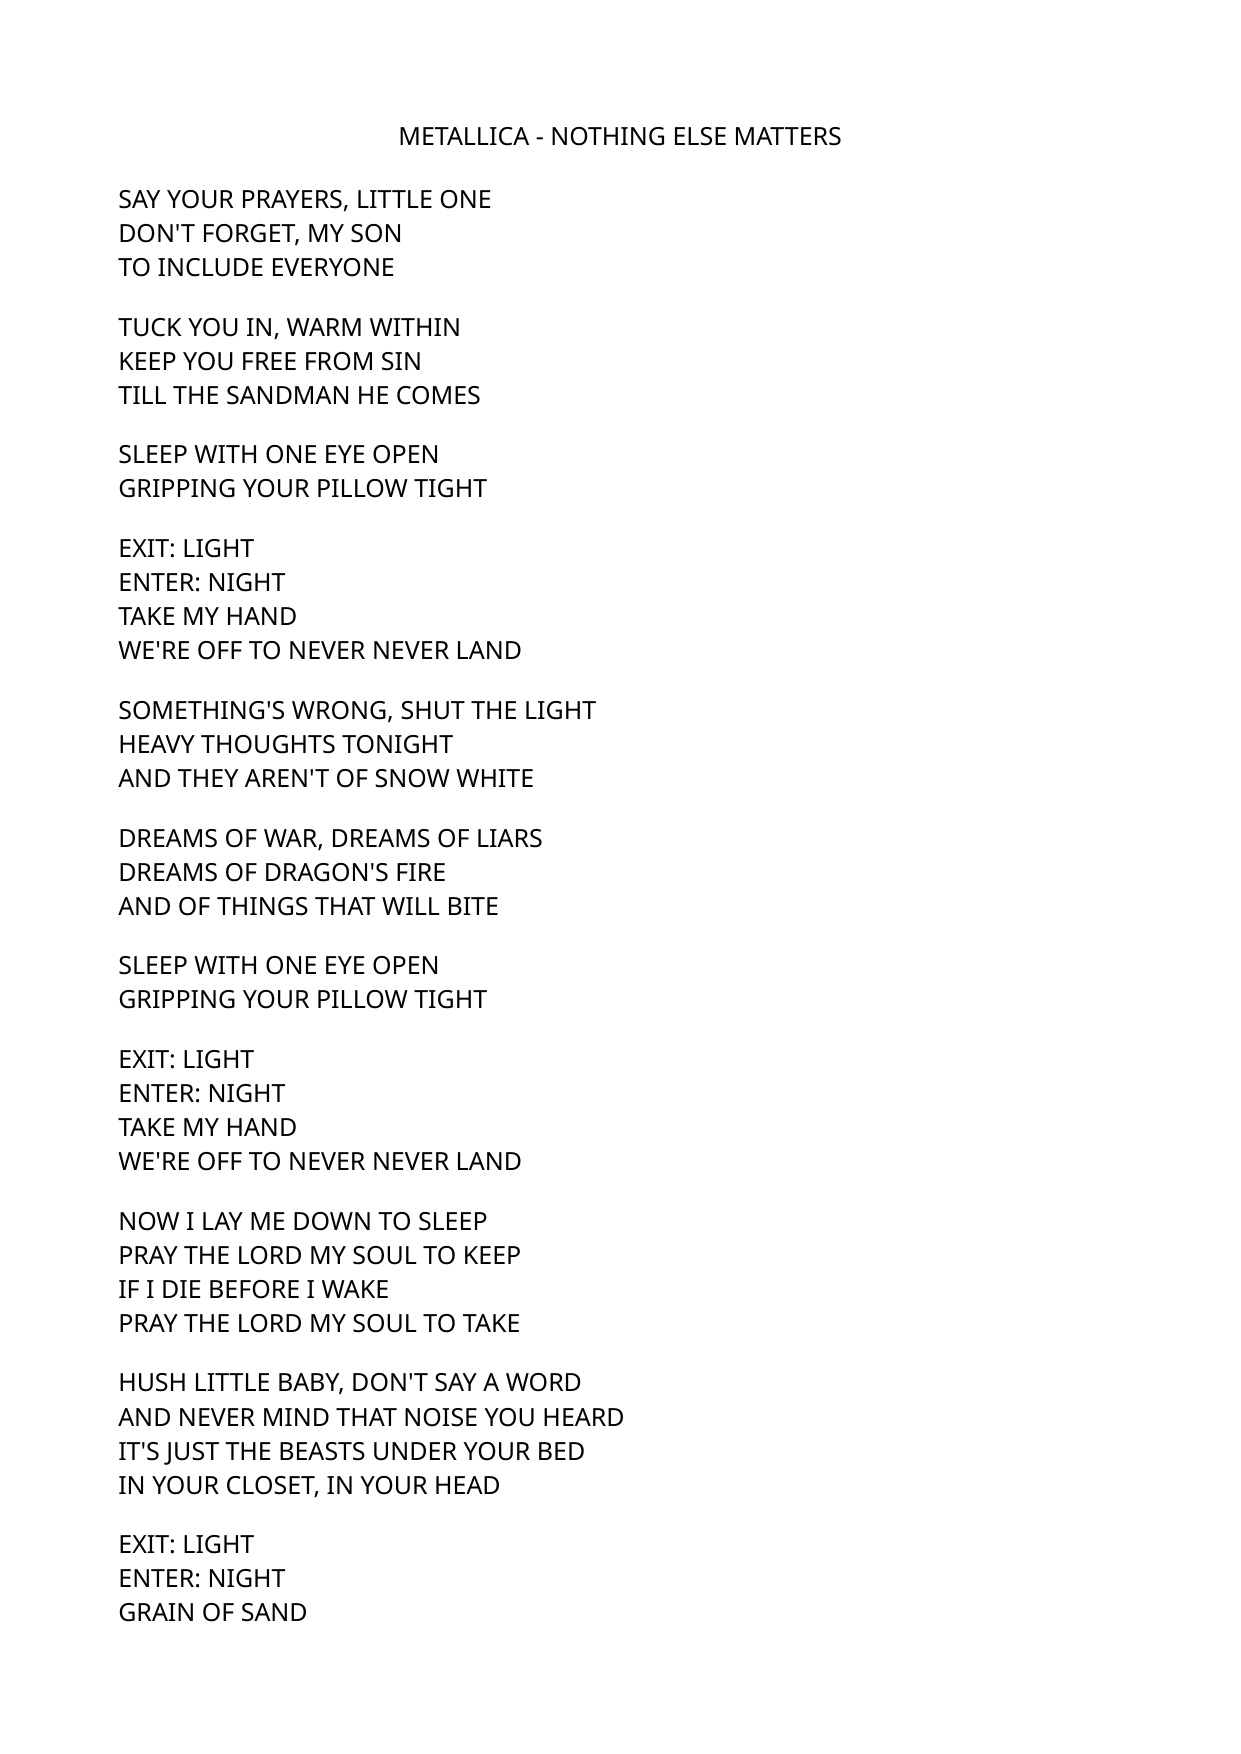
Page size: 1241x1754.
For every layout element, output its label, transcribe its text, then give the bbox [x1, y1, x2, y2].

text Enter: night [118, 1076, 1122, 1110]
text Take my hand [118, 599, 1122, 633]
text We're off to never never land [118, 1144, 1122, 1178]
text Exit: light [118, 1527, 1122, 1561]
text Heavy thoughts tonight [118, 727, 1122, 761]
text And never mind that noise you heard [118, 1399, 1122, 1433]
text Gripping your pillow tight [118, 982, 1122, 1016]
text And they aren't of Snow White [118, 761, 1122, 795]
text Dreams of dragon's fire [118, 854, 1122, 888]
text To include everyone [118, 250, 1122, 284]
text Dreams of war, dreams of liars [118, 820, 1122, 854]
text It's just the beasts under your bed [118, 1433, 1122, 1467]
text And of things that will bite [118, 888, 1122, 922]
text In your closet, in your head [118, 1467, 1122, 1501]
text Gripping your pillow tight [118, 471, 1122, 505]
text Tuck you in, warm within [118, 309, 1122, 343]
text Don't forget, my son [118, 216, 1122, 250]
text Now I lay me down to sleep [118, 1203, 1122, 1237]
text If I die before I wake [118, 1271, 1122, 1306]
text Grain of sand [118, 1595, 1122, 1629]
text Keep you free from sin [118, 343, 1122, 377]
text Pray the Lord my soul to keep [118, 1237, 1122, 1271]
text Exit: light [118, 531, 1122, 565]
text Enter: night [118, 565, 1122, 599]
text Something's wrong, shut the light [118, 692, 1122, 727]
text Sleep with one eye open [118, 948, 1122, 982]
text We're off to never never land [118, 633, 1122, 667]
text Pray the Lord my soul to take [118, 1306, 1122, 1339]
text Sleep with one eye open [118, 437, 1122, 471]
text Take my hand [118, 1110, 1122, 1144]
text Enter: night [118, 1561, 1122, 1595]
text Say your prayers, little one [118, 182, 1122, 216]
text Till the Sandman he comes [118, 377, 1122, 412]
text Exit: light [118, 1042, 1122, 1076]
text Hush little baby, don't say a word [118, 1365, 1122, 1399]
